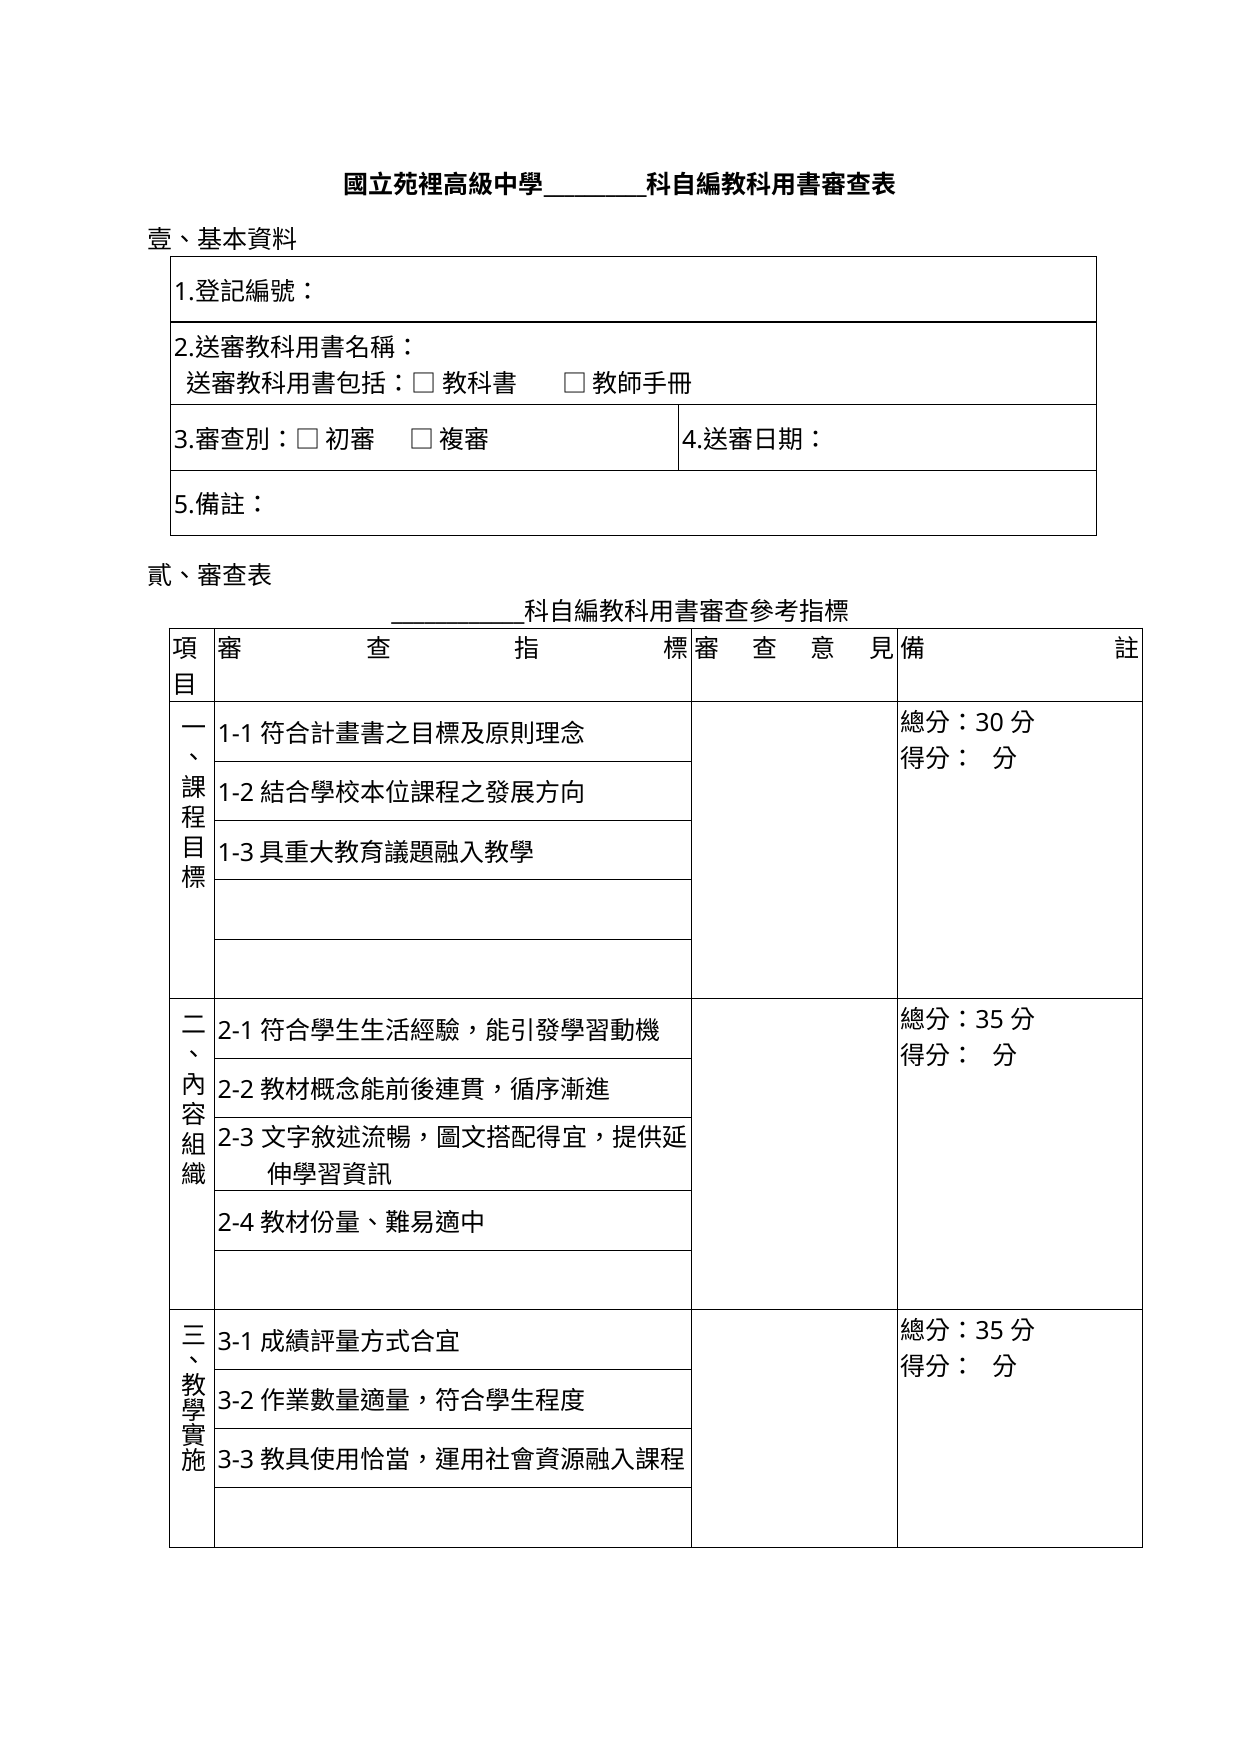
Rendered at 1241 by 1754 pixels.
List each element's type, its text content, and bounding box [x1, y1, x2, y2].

table_cell 4.送審日期： [679, 405, 1096, 470]
table_cell 3-1 成績評量方式合宜 [215, 1310, 691, 1368]
table_cell 3.審查別：□ 初審 □ 複審 [171, 405, 678, 470]
text 國立苑裡高級中學__________科自編教科用書審查表 [148, 164, 1092, 201]
table_header 1.登記編號： [171, 257, 1096, 321]
table_cell [215, 1251, 691, 1309]
table_cell 3-2 作業數量適量，符合學生程度 [215, 1370, 691, 1428]
table_cell 2.送審教科用書名稱： 送審教科用書包括：□ 教科書 □ 教師手冊 [171, 323, 1096, 404]
table_cell [692, 999, 897, 1309]
table_cell [692, 1310, 897, 1547]
table_cell 1-2 結合學校本位課程之發展方向 [215, 762, 691, 820]
text ____________科自編教科用書審查參考指標 [148, 591, 1092, 628]
table_cell 總分：30 分 得分： 分 [898, 702, 1142, 998]
table_cell [215, 880, 691, 939]
table_cell 2-3 文字敘述流暢，圖文搭配得宜，提供延伸學習資訊 [215, 1118, 691, 1190]
table_cell 一、課程目標 [170, 702, 214, 998]
table_cell 二、內容組織 [170, 999, 214, 1309]
table_cell 2-1 符合學生生活經驗，能引發學習動機 [215, 999, 691, 1057]
text 貳、審查表 [148, 555, 1092, 591]
table_cell 總分：35 分 得分： 分 [898, 1310, 1142, 1547]
table_cell 1-1 符合計畫書之目標及原則理念 [215, 702, 691, 761]
table_header 審查意見 [692, 629, 897, 701]
table_cell 2-4 教材份量、難易適中 [215, 1191, 691, 1250]
table_cell 5.備註： [171, 471, 1096, 535]
table_cell [215, 940, 691, 998]
table_cell 2-2 教材概念能前後連貫，循序漸進 [215, 1059, 691, 1117]
table_cell [692, 702, 897, 998]
table_header 項目 [170, 629, 214, 701]
table_cell 1-3具重大教育議題融入教學 [215, 821, 691, 879]
table_cell 三、教學實施 [170, 1310, 214, 1547]
table_cell [215, 1488, 691, 1547]
table_header 備註 [898, 629, 1142, 701]
text 壹、基本資料 [148, 219, 1092, 256]
table_cell 總分：35 分 得分： 分 [898, 999, 1142, 1309]
table_cell 3-3 教具使用恰當，運用社會資源融入課程 [215, 1429, 691, 1487]
table_header 審查指標 [215, 629, 691, 701]
